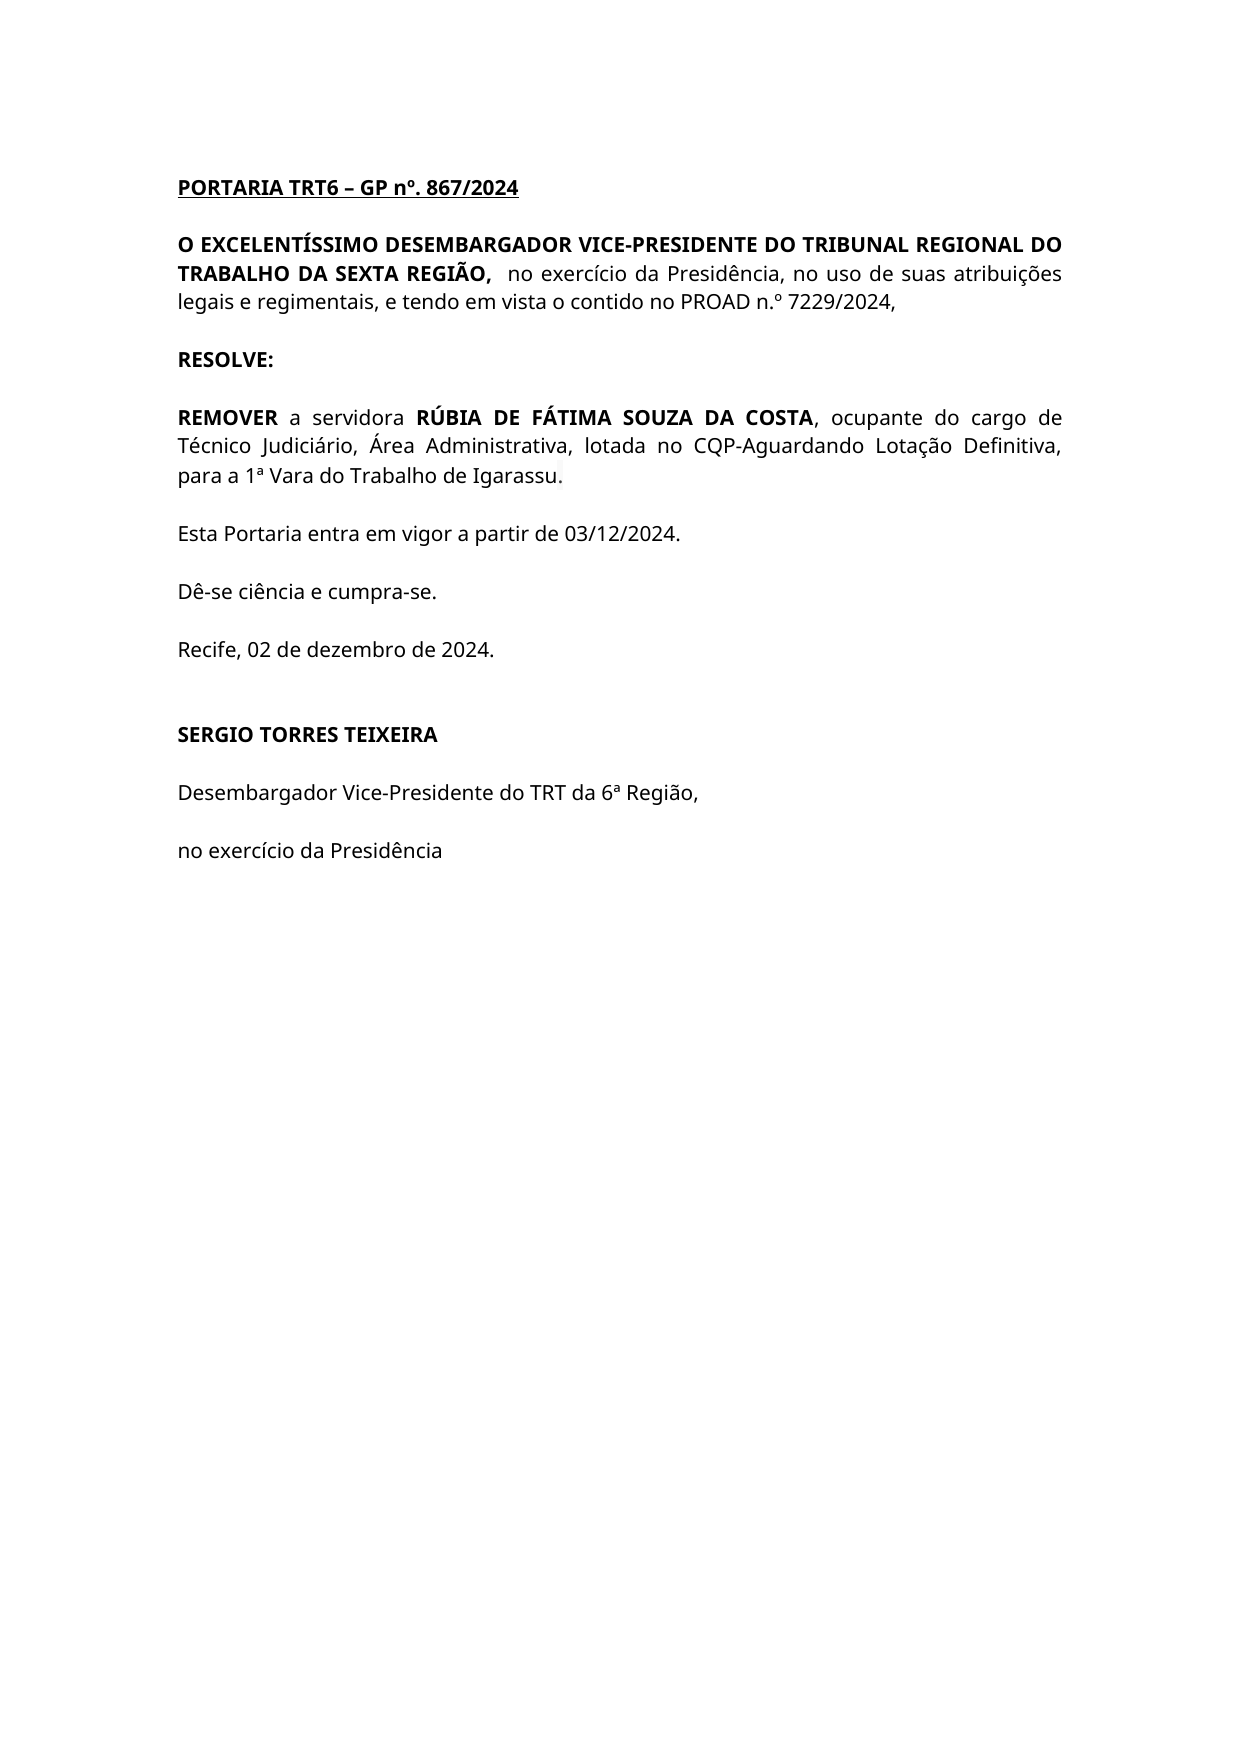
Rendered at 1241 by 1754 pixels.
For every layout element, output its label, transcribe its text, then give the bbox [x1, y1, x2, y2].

text PORTARIA TRT6 – GP nº. 867/2024 [177, 173, 1063, 201]
text no exercício da Presidência [177, 836, 1061, 865]
text RESOLVE: [177, 345, 1063, 374]
text SERGIO TORRES TEIXEIRA [177, 721, 1061, 749]
text O EXCELENTÍSSIMO DESEMBARGADOR VICE-PRESIDENTE DO TRIBUNAL REGIONAL DO TRABALHO DA SEXTA REGIÃO, no exercício da Presidência, no uso de suas atribuições legais e regimentais, e tendo em vista o contido no PROAD n.º 7229/2024, [177, 231, 1063, 316]
text Desembargador Vice-Presidente do TRT da 6ª Região, [177, 778, 1061, 807]
text Esta Portaria entra em vigor a partir de 03/12/2024. [177, 519, 1063, 548]
text REMOVER a servidora RÚBIA DE FÁTIMA SOUZA DA COSTA, ocupante do cargo de Técnico Judiciário, Área Administrativa, lotada no CQP-Aguardando Lotação Definitiva, para a 1ª Vara do Trabalho de Igarassu. [177, 403, 1063, 490]
text Recife, 02 de dezembro de 2024. [177, 635, 1061, 664]
text Dê-se ciência e cumpra-se. [177, 577, 1063, 606]
